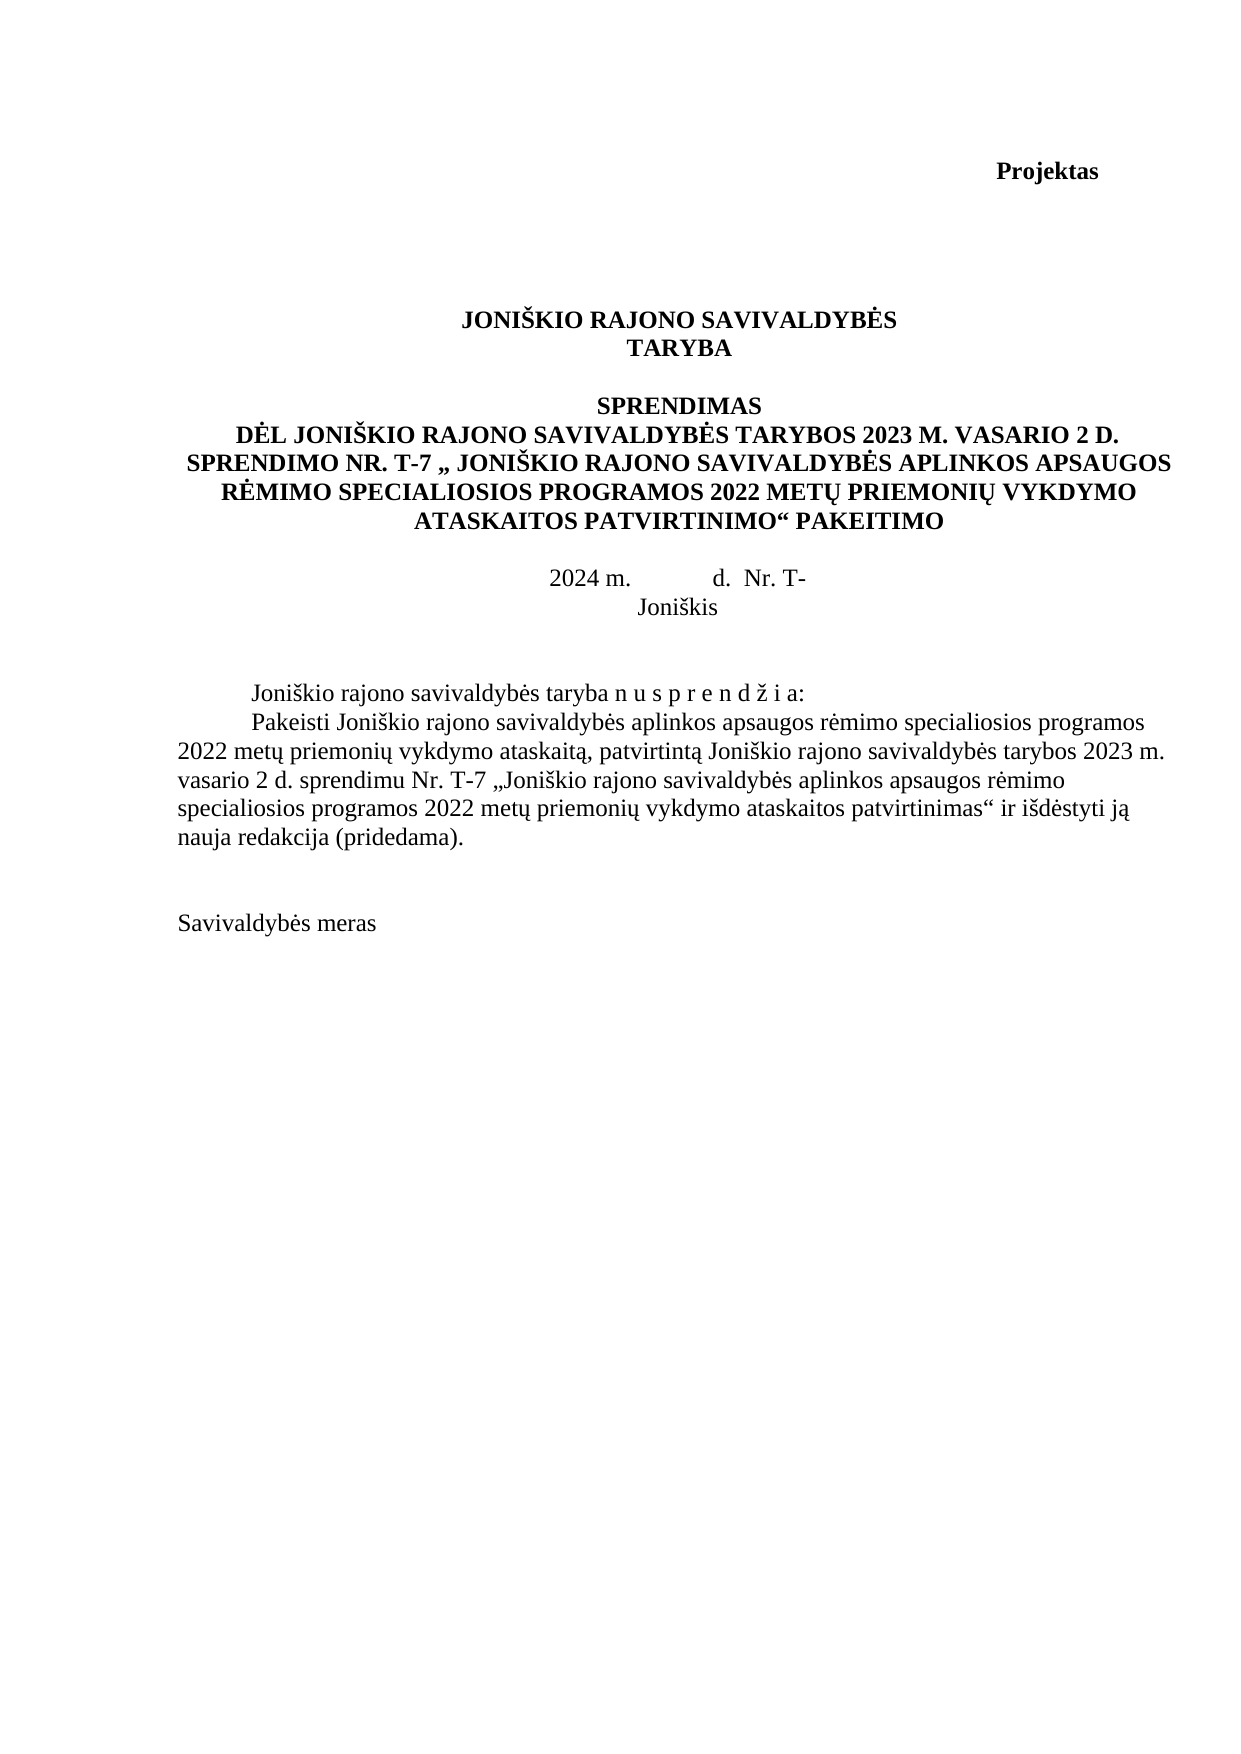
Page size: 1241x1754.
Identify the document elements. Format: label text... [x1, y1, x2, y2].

text DĖL JONIŠKIO RAJONO SAVIVALDYBĖS TARYBOS 2023 M. VASARIO 2 D. SPRENDIMO NR. T-7 „ JONIŠKIO RAJONO SAVIVALDYBĖS APLINKOS APSAUGOS RĖMIMO SPECIALIOSIOS PROGRAMOS 2022 METŲ PRIEMONIŲ VYKDYMO ATASKAITOS PATVIRTINIMO“ PAKEITIMO [174, 420, 1181, 535]
text Pakeisti Joniškio rajono savivaldybės aplinkos apsaugos rėmimo specialiosios programos 2022 metų priemonių vykdymo ataskaitą, patvirtintą Joniškio rajono savivaldybės tarybos 2023 m. vasario 2 d. sprendimu Nr. T-7 „Joniškio rajono savivaldybės aplinkos apsaugos rėmimo specialiosios programos 2022 metų priemonių vykdymo ataskaitos patvirtinimas“ ir išdėstyti ją nauja redakcija (pridedama). [177, 707, 1181, 851]
text Joniškis [174, 592, 1181, 621]
text 2024 m. d. Nr. T- [174, 563, 1181, 592]
text SPRENDIMAS [177, 391, 1181, 420]
text Projektas [177, 156, 1181, 214]
text Joniškio rajono savivaldybės taryba n u s p r e n d ž i a: [177, 678, 1181, 707]
text Savivaldybės meras [177, 908, 1181, 937]
text Joniškio rajono savivaldybės TARYBA [177, 305, 1181, 362]
